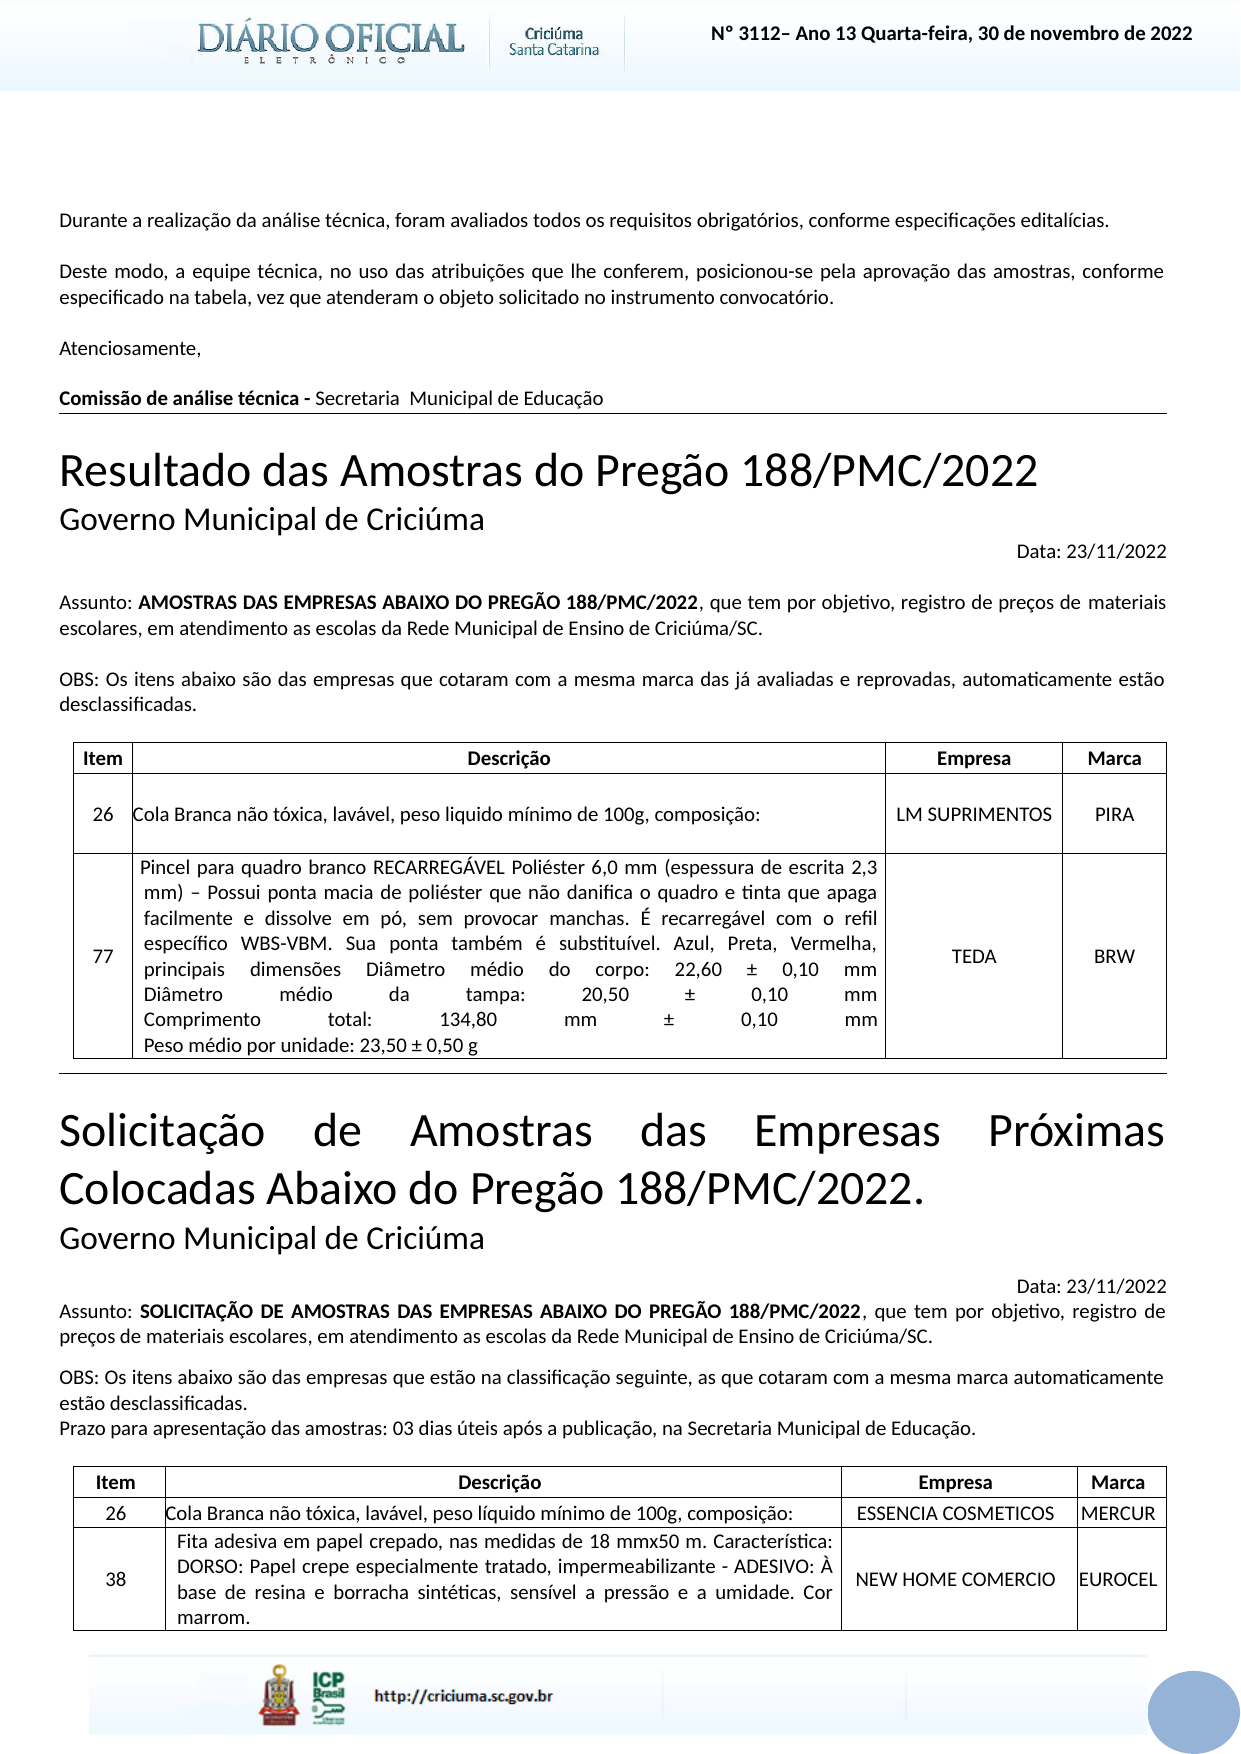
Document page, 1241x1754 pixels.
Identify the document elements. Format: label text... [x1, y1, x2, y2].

text Assunto: AMOSTRAS DAS EMPRESAS ABAIXO DO PREGÃO 188/PMC/2022, que tem por objetivo, registro de preços de materiais escolares, em atendimento as escolas da Rede Municipal de Ensino de Criciúma/SC. [59, 589, 1167, 640]
text Comissão de análise técnica - Secretaria Municipal de Educação [59, 386, 1167, 413]
table_cell ESSENCIA COSMETICOS [842, 1498, 1077, 1527]
text Data: 23/11/2022 [59, 1273, 1167, 1298]
table_cell Fita adesiva em papel crepado, nas medidas de 18 mmx50 m. Característica: DORSO: Papel crepe especialmente tratado, impermeabilizante - ADESIVO: À base de resina e borracha sintéticas, sensível a pressão e a umidade. Cor marrom. [166, 1528, 841, 1630]
table_cell Cola Branca não tóxica, lavável, peso liquido mínimo de 100g, composição: [133, 774, 885, 853]
table_cell 26 [74, 774, 132, 853]
text Atenciosamente, [59, 335, 1167, 360]
table_cell NEW HOME COMERCIO [842, 1528, 1077, 1630]
text Prazo para apresentação das amostras: 03 dias úteis após a publicação, na Secretaria Municipal de Educação. [59, 1415, 1167, 1441]
text Data: 23/11/2022 [59, 539, 1167, 564]
table_cell Pincel para quadro branco RECARREGÁVEL Poliéster 6,0 mm (espessura de escrita 2,3 mm) – Possui ponta macia de poliéster que não danifica o quadro e tinta que apaga facilmente e dissolve em pó, sem provocar manchas. É recarregável com o refil específico WBS-VBM. Sua ponta também é substituível. Azul, Preta, Vermelha, principais dimensões Diâmetro médio do corpo: 22,60 ± 0,10 mm Diâmetro médio da tampa: 20,50 ± 0,10 mm Comprimento total: 134,80 mm ± 0,10 mm Peso médio por unidade: 23,50 ± 0,50 g [133, 854, 885, 1057]
text OBS: Os itens abaixo são das empresas que cotaram com a mesma marca das já avaliadas e reprovadas, automaticamente estão desclassificadas. [59, 666, 1167, 717]
table_header Item [74, 743, 132, 773]
text Resultado das Amostras do Pregão 188/PMC/2022 [59, 439, 1167, 498]
table_cell BRW [1063, 854, 1166, 1057]
table_cell 77 [74, 854, 132, 1057]
text Governo Municipal de Criciúma [59, 498, 1167, 539]
table_cell 26 [74, 1498, 165, 1527]
text Solicitação de Amostras das Empresas Próximas Colocadas Abaixo do Pregão 188/PMC/2022. [59, 1100, 1167, 1217]
table_cell Cola Branca não tóxica, lavável, peso líquido mínimo de 100g, composição: [166, 1498, 841, 1527]
table_cell 38 [74, 1528, 165, 1630]
table_cell TEDA [886, 854, 1062, 1057]
table_header Descrição [166, 1467, 841, 1497]
table_header Empresa [886, 743, 1062, 773]
table_header Marca [1078, 1467, 1166, 1497]
table_cell LM SUPRIMENTOS [886, 774, 1062, 853]
table_header Empresa [842, 1467, 1077, 1497]
table_header Item [74, 1467, 165, 1497]
table_cell PIRA [1063, 774, 1166, 853]
text Durante a realização da análise técnica, foram avaliados todos os requisitos obrigatórios, conforme especificações editalícias. [59, 208, 1167, 233]
text Assunto: SOLICITAÇÃO DE AMOSTRAS DAS EMPRESAS ABAIXO DO PREGÃO 188/PMC/2022, que tem por objetivo, registro de preços de materiais escolares, em atendimento as escolas da Rede Municipal de Ensino de Criciúma/SC. [59, 1298, 1167, 1349]
table_header Marca [1063, 743, 1166, 773]
text Governo Municipal de Criciúma [59, 1217, 1167, 1257]
text OBS: Os itens abaixo são das empresas que estão na classificação seguinte, as que cotaram com a mesma marca automaticamente estão desclassificadas. [59, 1364, 1167, 1415]
table_header Descrição [133, 743, 885, 773]
text Deste modo, a equipe técnica, no uso das atribuições que lhe conferem, posicionou-se pela aprovação das amostras, conforme especificado na tabela, vez que atenderam o objeto solicitado no instrumento convocatório. [59, 258, 1167, 309]
table_cell EUROCEL [1078, 1528, 1166, 1630]
table_cell MERCUR [1078, 1498, 1166, 1527]
